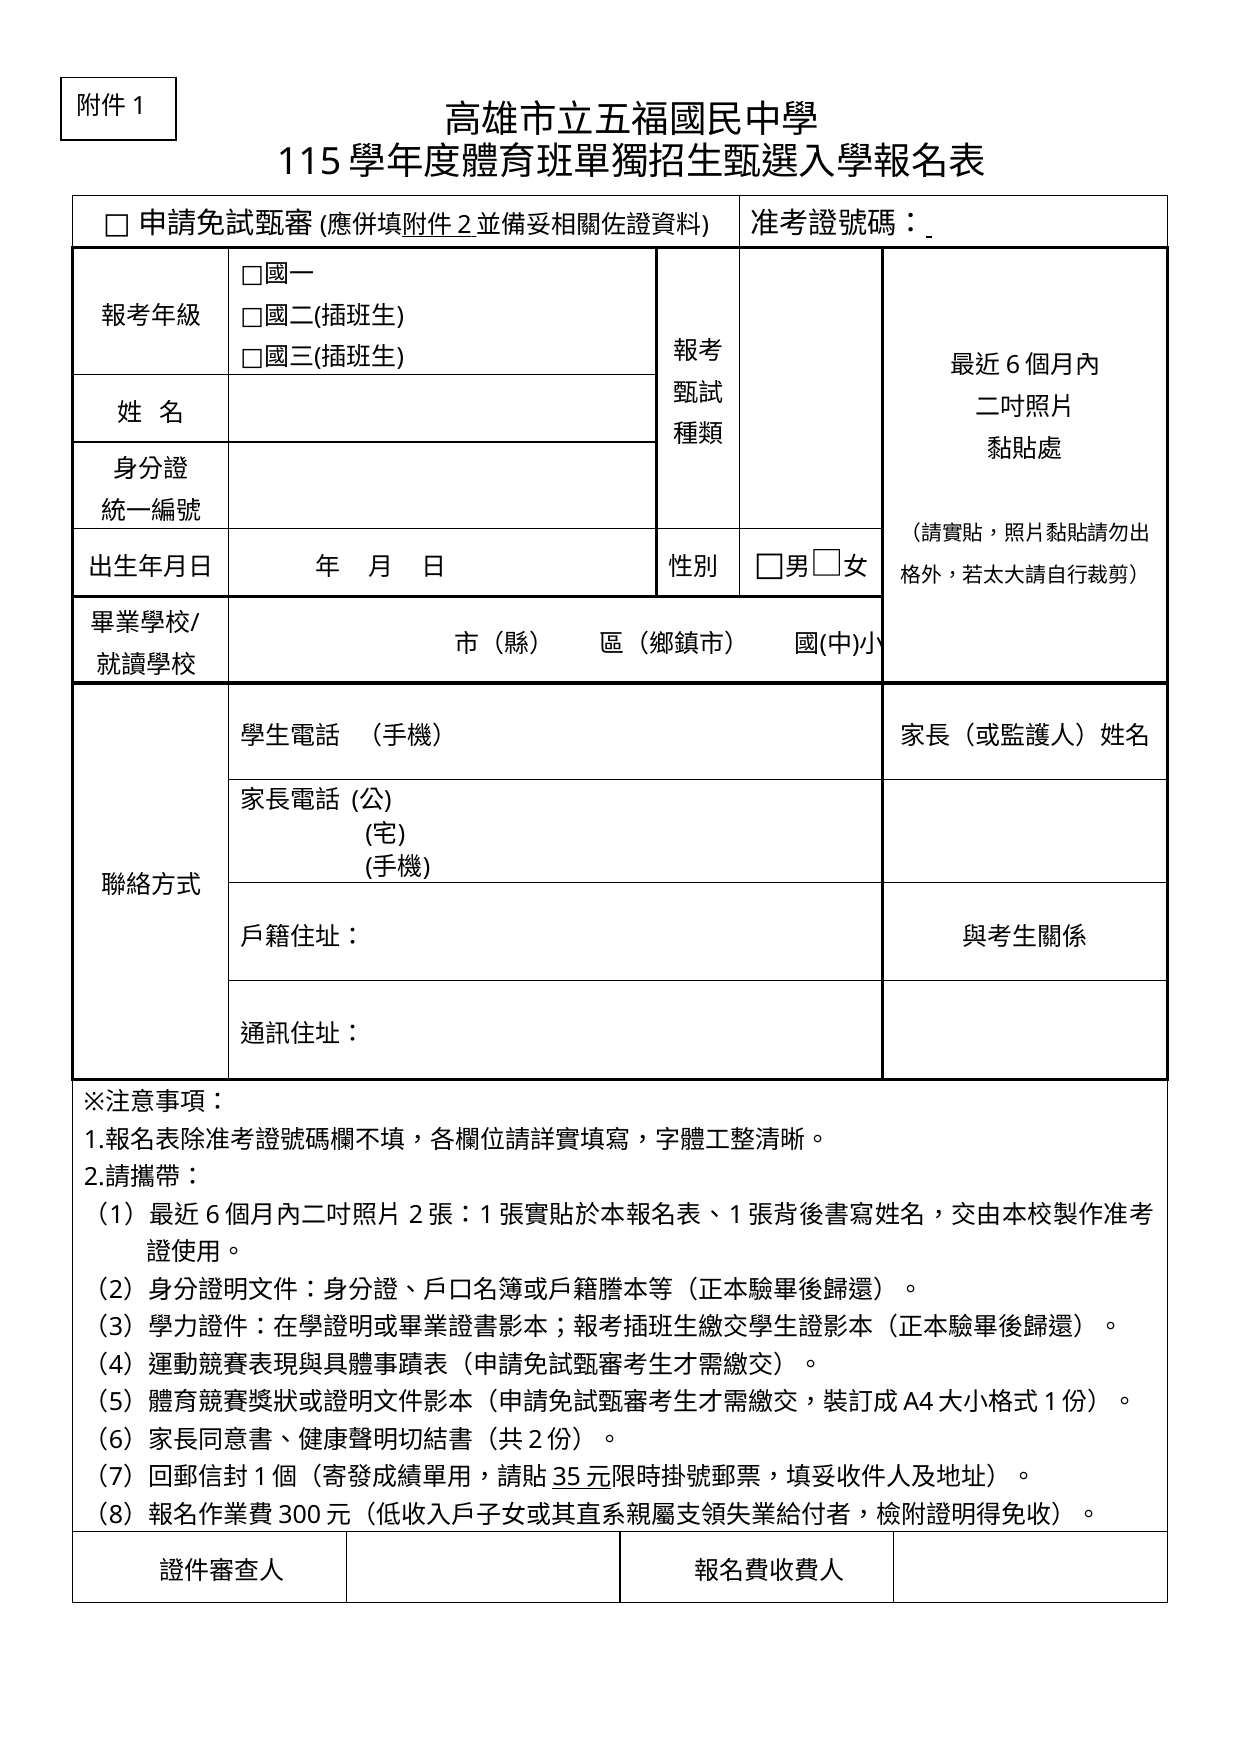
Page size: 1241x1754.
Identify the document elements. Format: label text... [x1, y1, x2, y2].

table_cell 年 月 日 [229, 529, 655, 595]
text [2, 99, 60, 141]
table_cell [884, 981, 1166, 1077]
table_cell ※注意事項： 1.報名表除准考證號碼欄不填，各欄位請詳實填寫，字體工整清晰。 2.請攜帶： （1）最近6個月內二吋照片2張：1張實貼於本報名表、1張背後書寫姓名，交由本校製作准考證使用。 （2）身分證明文件：身分證、戶口名簿或戶籍謄本等（正本驗畢後歸還）。 （3）學力證件：在學證明或畢業證書影本；報考插班生繳交學生證影本（正本驗畢後歸還）。 （4）運動競賽表現與具體事蹟表（申請免試甄審考生才需繳交）。 （5）體育競賽獎狀或證明文件影本（申請免試甄審考生才需繳交，裝訂成A4大小格式1份）。 （6）家長同意書、健康聲明切結書（共2份）。 （7）回郵信封1個（寄發成績單用，請貼35元限時掛號郵票，填妥收件人及地址）。 （8）報名作業費300元（低收入戶子女或其直系親屬支領失業給付者，檢附證明得免收）。 [73, 1081, 1167, 1531]
table_cell 出生年月日 [74, 529, 228, 595]
table_cell 報考年級 [74, 249, 228, 374]
table_cell 學生電話 （手機） [229, 685, 881, 779]
table_cell 報考甄試種類 [658, 249, 739, 528]
table_cell 與考生關係 [884, 883, 1166, 980]
table_cell 身分證 統一編號 [74, 443, 228, 528]
table_header □ 申請免試甄審 (應併填附件2並備妥相關佐證資料) [73, 196, 739, 246]
table_cell [894, 1532, 1167, 1602]
table_header 准考證號碼： [740, 196, 1167, 246]
table_cell [229, 443, 655, 528]
table_cell 戶籍住址： [229, 883, 881, 980]
table_cell [884, 780, 1166, 882]
table_cell [740, 249, 881, 528]
table_cell [229, 375, 655, 441]
table_cell 報名費收費人 [621, 1532, 893, 1602]
text 高雄市立五福國民中學 [177, 99, 1240, 141]
text 115學年度體育班單獨招生甄選入學報名表 [2, 141, 1240, 182]
table_cell 家長電話 (公) (宅) (手機) [229, 780, 881, 882]
table_cell □國一 □國二(插班生) □國三(插班生) [229, 249, 655, 374]
table_cell 姓 名 [74, 375, 228, 441]
text [62, 99, 175, 139]
table_cell 最近6個月內 二吋照片 黏貼處 （請實貼，照片黏貼請勿出格外，若太大請自行裁剪） [884, 249, 1166, 681]
table_cell □男□女 [740, 529, 881, 595]
text 附件1 [77, 86, 160, 122]
table_cell 聯絡方式 [74, 685, 228, 1077]
table_cell 通訊住址： [229, 981, 881, 1077]
table_cell 市（縣） 區（鄉鎮市） 國(中)小 [229, 598, 881, 681]
table_cell 證件審查人 [73, 1532, 346, 1602]
table_cell 家長（或監護人）姓名 [884, 685, 1166, 779]
table_cell [347, 1532, 619, 1602]
table_cell 畢業學校/就讀學校 [74, 598, 228, 681]
table_cell 性別 [658, 529, 739, 595]
